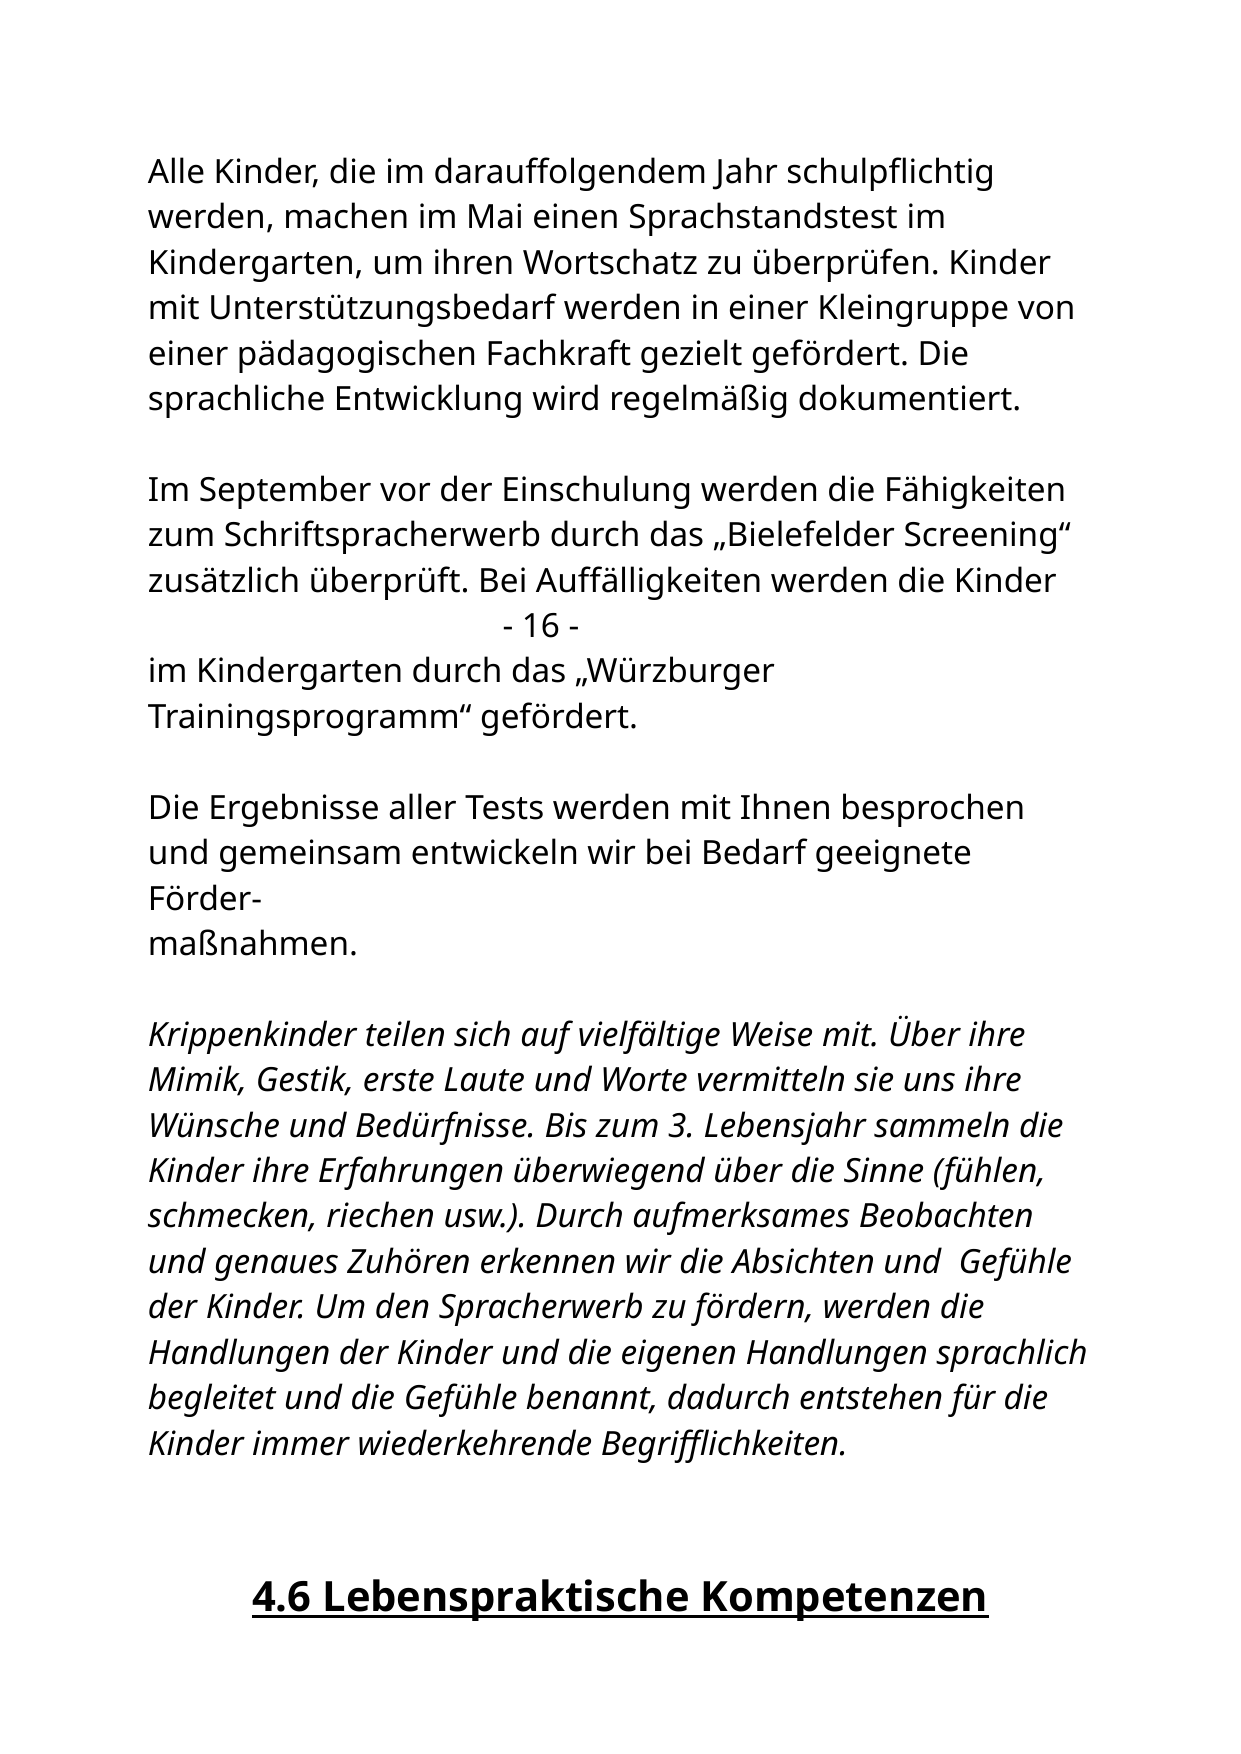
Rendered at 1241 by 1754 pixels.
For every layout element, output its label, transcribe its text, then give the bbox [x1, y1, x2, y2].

text im Kindergarten durch das „Würzburger Trainingsprogramm“ gefördert. [148, 647, 1093, 738]
text 4.6 Lebenspraktische Kompetenzen [148, 1567, 1093, 1624]
text Die Ergebnisse aller Tests werden mit Ihnen besprochen und gemeinsam entwickeln wir bei Bedarf geeignete Förder- [148, 783, 1093, 920]
text maßnahmen. [148, 920, 1093, 965]
text Im September vor der Einschulung werden die Fähigkeiten zum Schriftspracherwerb durch das „Bielefelder Screening“ zusätzlich überprüft. Bei Auffälligkeiten werden die Kinder [148, 466, 1093, 602]
text - 16 - [148, 602, 1093, 647]
text Alle Kinder, die im darauffolgendem Jahr schulpflichtig werden, machen im Mai einen Sprachstandstest im Kindergarten, um ihren Wortschatz zu überprüfen. Kinder mit Unterstützungsbedarf werden in einer Kleingruppe von einer pädagogischen Fachkraft gezielt gefördert. Die sprachliche Entwicklung wird regelmäßig dokumentiert. [148, 148, 1093, 420]
text Krippenkinder teilen sich auf vielfältige Weise mit. Über ihre Mimik, Gestik, erste Laute und Worte vermitteln sie uns ihre Wünsche und Bedürfnisse. Bis zum 3. Lebensjahr sammeln die Kinder ihre Erfahrungen überwiegend über die Sinne (fühlen, schmecken, riechen usw.). Durch aufmerksames Beobachten und genaues Zuhören erkennen wir die Absichten und Gefühle der Kinder. Um den Spracherwerb zu fördern, werden die Handlungen der Kinder und die eigenen Handlungen sprachlich begleitet und die Gefühle benannt, dadurch entstehen für die Kinder immer wiederkehrende Begrifflichkeiten. [148, 1011, 1093, 1465]
